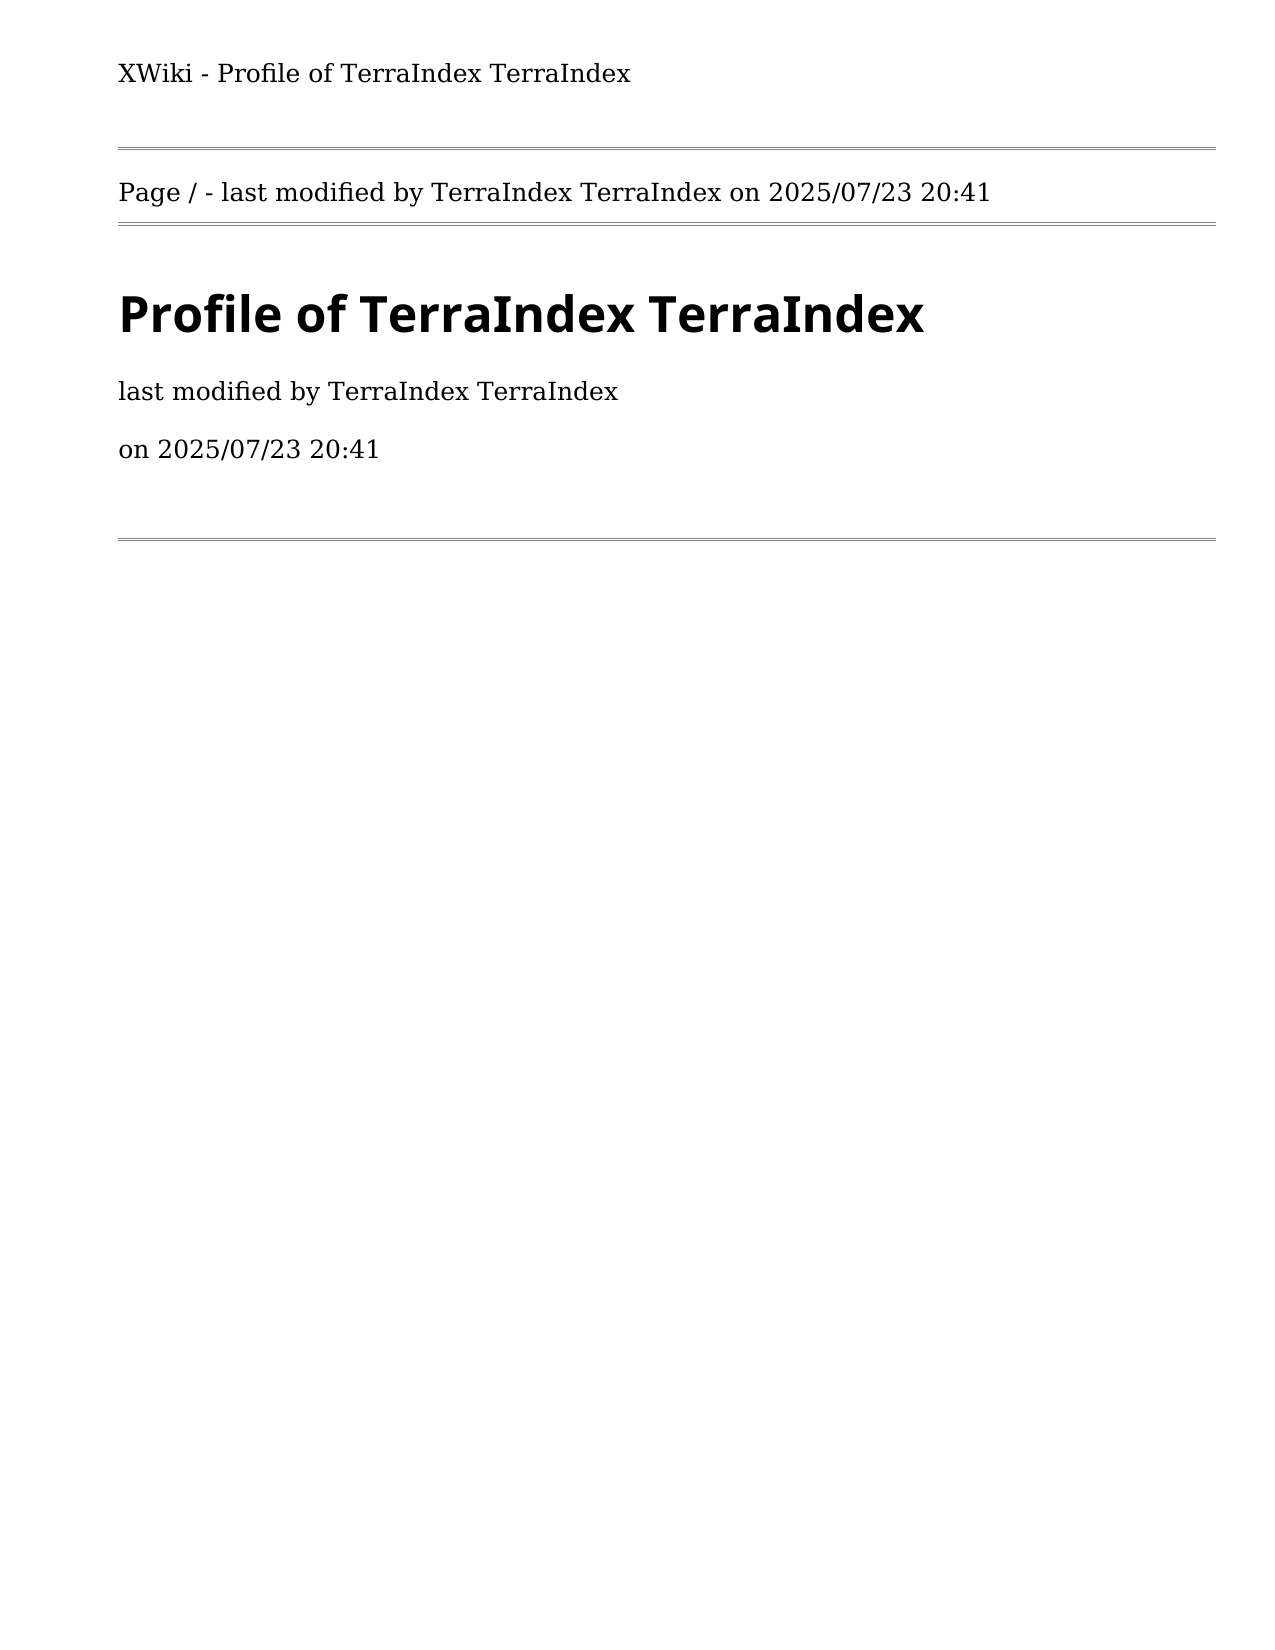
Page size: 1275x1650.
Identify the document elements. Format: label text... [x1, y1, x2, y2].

text last modified by TerraIndex TerraIndex [118, 377, 1216, 406]
subtitle Profile of TerraIndex TerraIndex [118, 279, 1216, 347]
text Page / - last modified by TerraIndex TerraIndex on 2025/07/23 20:41 [118, 179, 1216, 208]
text XWiki - Profile of TerraIndex TerraIndex [118, 59, 1216, 88]
text on 2025/07/23 20:41 [118, 435, 1216, 464]
